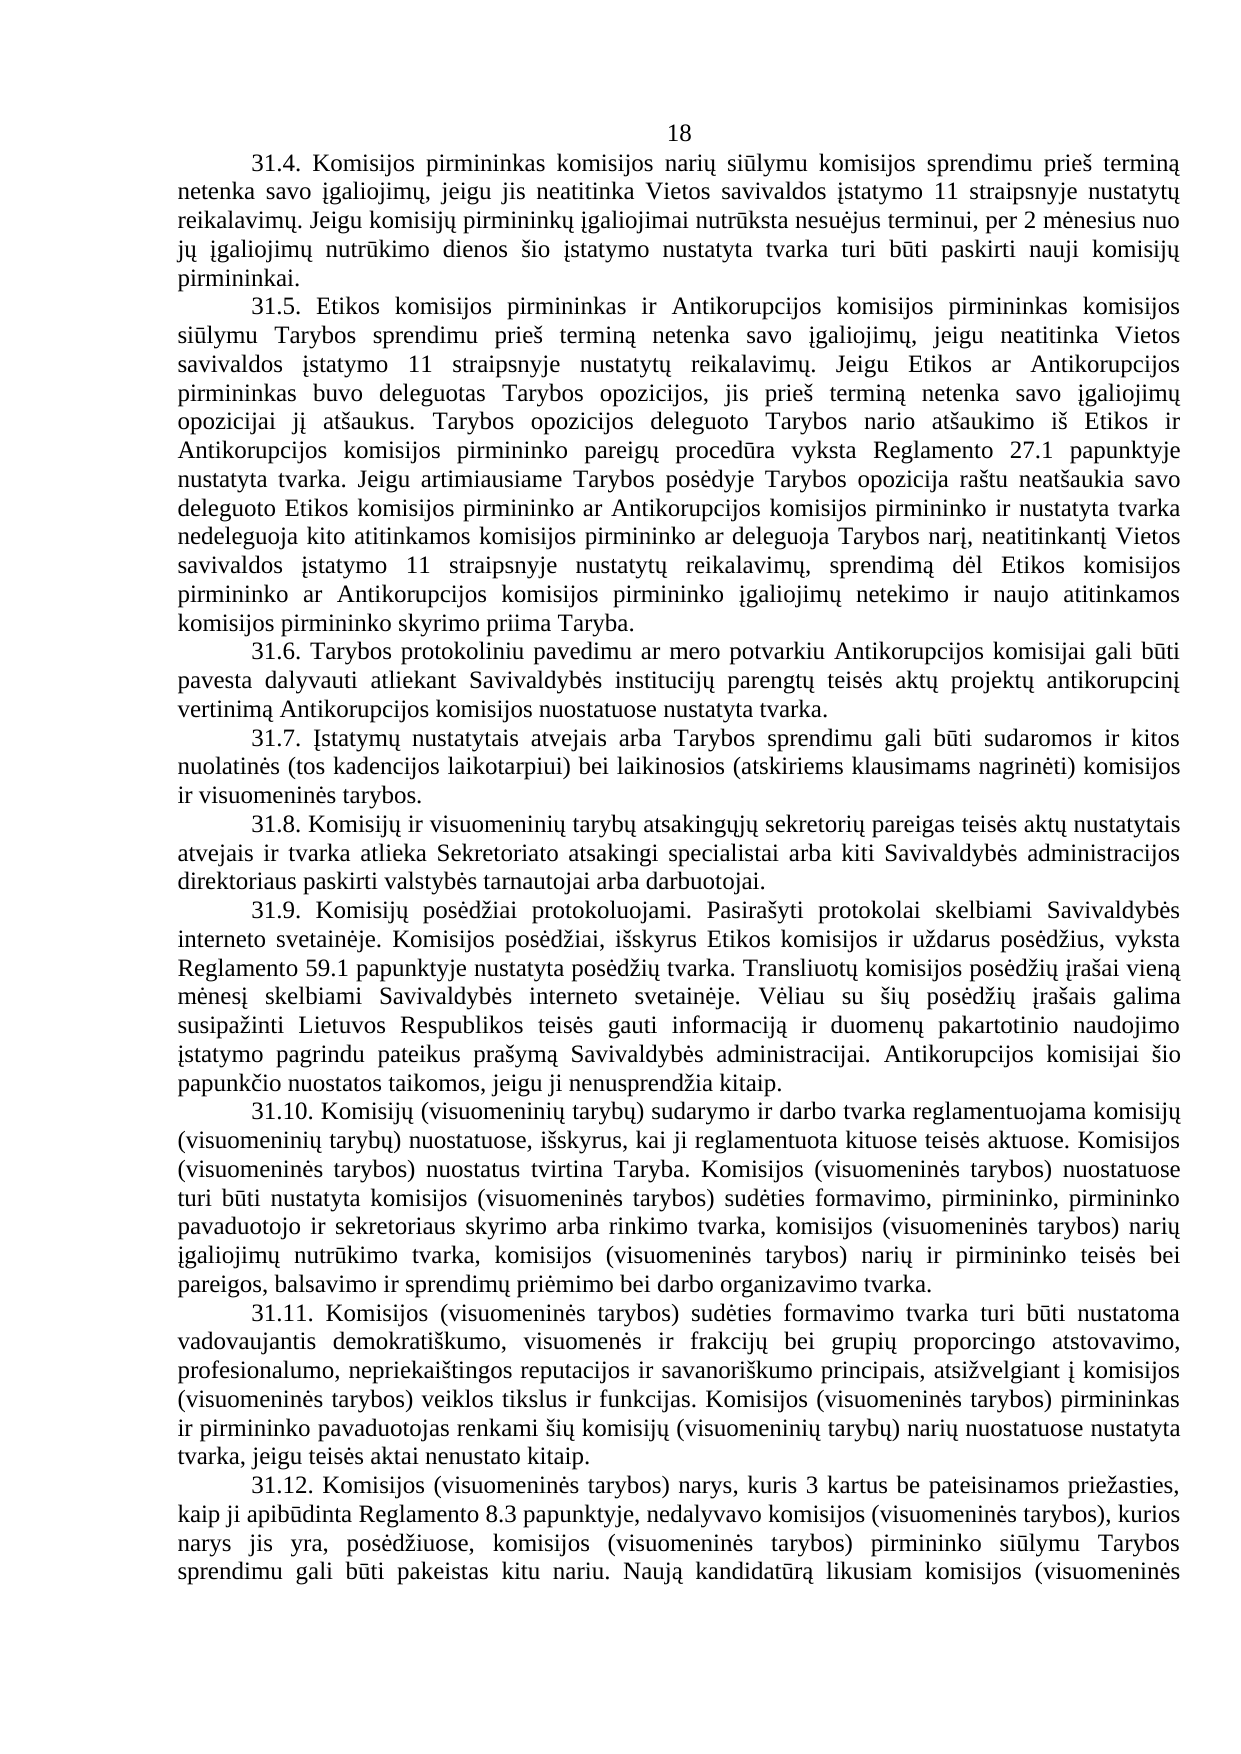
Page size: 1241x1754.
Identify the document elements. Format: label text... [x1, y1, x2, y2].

text 31.12. Komisijos (visuomeninės tarybos) narys, kuris 3 kartus be pateisinamos priežasties, kaip ji apibūdinta Reglamento 8.3 papunktyje, nedalyvavo komisijos (visuomeninės tarybos), kurios narys jis yra, posėdžiuose, komisijos (visuomeninės tarybos) pirmininko siūlymu Tarybos sprendimu gali būti pakeistas kitu nariu. Naują kandidatūrą likusiam komisijos (visuomeninės [177, 1470, 1181, 1585]
text 31.7. Įstatymų nustatytais atvejais arba Tarybos sprendimu gali būti sudaromos ir kitos nuolatinės (tos kadencijos laikotarpiui) bei laikinosios (atskiriems klausimams nagrinėti) komisijos ir visuomeninės tarybos. [177, 723, 1181, 809]
text 31.4. Komisijos pirmininkas komisijos narių siūlymu komisijos sprendimu prieš terminą netenka savo įgaliojimų, jeigu jis neatitinka Vietos savivaldos įstatymo 11 straipsnyje nustatytų reikalavimų. Jeigu komisijų pirmininkų įgaliojimai nutrūksta nesuėjus terminui, per 2 mėnesius nuo jų įgaliojimų nutrūkimo dienos šio įstatymo nustatyta tvarka turi būti paskirti nauji komisijų pirmininkai. [177, 148, 1181, 291]
text 31.10. Komisijų (visuomeninių tarybų) sudarymo ir darbo tvarka reglamentuojama komisijų (visuomeninių tarybų) nuostatuose, išskyrus, kai ji reglamentuota kituose teisės aktuose. Komisijos (visuomeninės tarybos) nuostatus tvirtina Taryba. Komisijos (visuomeninės tarybos) nuostatuose turi būti nustatyta komisijos (visuomeninės tarybos) sudėties formavimo, pirmininko, pirmininko pavaduotojo ir sekretoriaus skyrimo arba rinkimo tvarka, komisijos (visuomeninės tarybos) narių įgaliojimų nutrūkimo tvarka, komisijos (visuomeninės tarybos) narių ir pirmininko teisės bei pareigos, balsavimo ir sprendimų priėmimo bei darbo organizavimo tvarka. [177, 1096, 1181, 1298]
text 31.11. Komisijos (visuomeninės tarybos) sudėties formavimo tvarka turi būti nustatoma vadovaujantis demokratiškumo, visuomenės ir frakcijų bei grupių proporcingo atstovavimo, profesionalumo, nepriekaištingos reputacijos ir savanoriškumo principais, atsižvelgiant į komisijos (visuomeninės tarybos) veiklos tikslus ir funkcijas. Komisijos (visuomeninės tarybos) pirmininkas ir pirmininko pavaduotojas renkami šių komisijų (visuomeninių tarybų) narių nuostatuose nustatyta tvarka, jeigu teisės aktai nenustato kitaip. [177, 1298, 1181, 1470]
text 31.5. Etikos komisijos pirmininkas ir Antikorupcijos komisijos pirmininkas komisijos siūlymu Tarybos sprendimu prieš terminą netenka savo įgaliojimų, jeigu neatitinka Vietos savivaldos įstatymo 11 straipsnyje nustatytų reikalavimų. Jeigu Etikos ar Antikorupcijos pirmininkas buvo deleguotas Tarybos opozicijos, jis prieš terminą netenka savo įgaliojimų opozicijai jį atšaukus. Tarybos opozicijos deleguoto Tarybos nario atšaukimo iš Etikos ir Antikorupcijos komisijos pirmininko pareigų procedūra vyksta Reglamento 27.1 papunktyje nustatyta tvarka. Jeigu artimiausiame Tarybos posėdyje Tarybos opozicija raštu neatšaukia savo deleguoto Etikos komisijos pirmininko ar Antikorupcijos komisijos pirmininko ir nustatyta tvarka nedeleguoja kito atitinkamos komisijos pirmininko ar deleguoja Tarybos narį, neatitinkantį Vietos savivaldos įstatymo 11 straipsnyje nustatytų reikalavimų, sprendimą dėl Etikos komisijos pirmininko ar Antikorupcijos komisijos pirmininko įgaliojimų netekimo ir naujo atitinkamos komisijos pirmininko skyrimo priima Taryba. [177, 291, 1181, 636]
text 31.9. Komisijų posėdžiai protokoluojami. Pasirašyti protokolai skelbiami Savivaldybės interneto svetainėje. Komisijos posėdžiai, išskyrus Etikos komisijos ir uždarus posėdžius, vyksta Reglamento 59.1 papunktyje nustatyta posėdžių tvarka. Transliuotų komisijos posėdžių įrašai vieną mėnesį skelbiami Savivaldybės interneto svetainėje. Vėliau su šių posėdžių įrašais galima susipažinti Lietuvos Respublikos teisės gauti informaciją ir duomenų pakartotinio naudojimo įstatymo pagrindu pateikus prašymą Savivaldybės administracijai. Antikorupcijos komisijai šio papunkčio nuostatos taikomos, jeigu ji nenusprendžia kitaip. [177, 895, 1181, 1096]
text 31.8. Komisijų ir visuomeninių tarybų atsakingųjų sekretorių pareigas teisės aktų nustatytais atvejais ir tvarka atlieka Sekretoriato atsakingi specialistai arba kiti Savivaldybės administracijos direktoriaus paskirti valstybės tarnautojai arba darbuotojai. [177, 809, 1181, 895]
text 31.6. Tarybos protokoliniu pavedimu ar mero potvarkiu Antikorupcijos komisijai gali būti pavesta dalyvauti atliekant Savivaldybės institucijų parengtų teisės aktų projektų antikorupcinį vertinimą Antikorupcijos komisijos nuostatuose nustatyta tvarka. [177, 636, 1181, 723]
